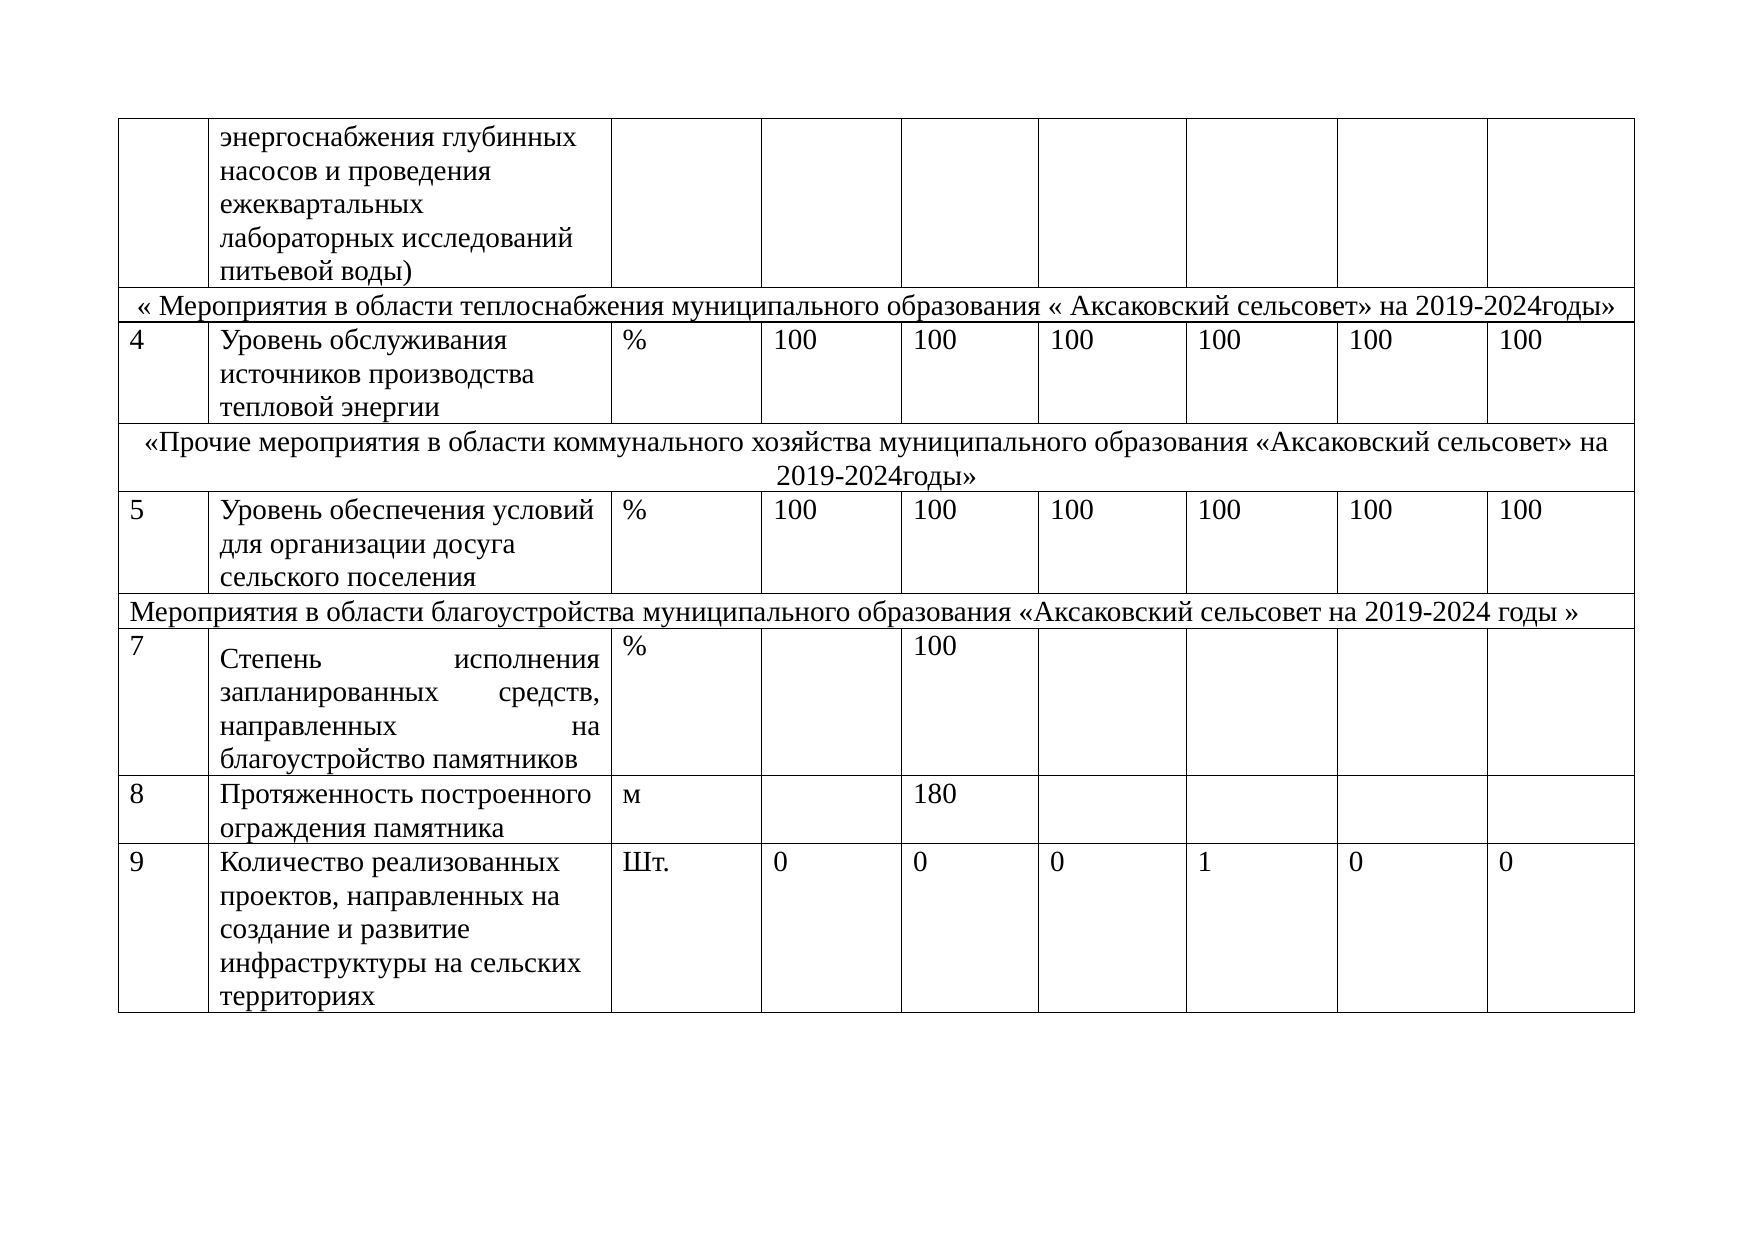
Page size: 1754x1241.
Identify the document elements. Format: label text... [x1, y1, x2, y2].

table_cell [1488, 776, 1634, 843]
table_cell [1338, 776, 1487, 843]
table_cell энергоснабжения глубинных насосов и проведения ежеквартальных лабораторных исследований питьевой воды) [209, 119, 611, 287]
table_cell [902, 119, 1038, 287]
table_cell % [612, 492, 761, 593]
table_cell 100 [902, 629, 1038, 775]
table_cell 100 [1488, 323, 1634, 423]
table_cell [762, 776, 901, 843]
table_cell [1039, 629, 1186, 775]
table_cell 9 [119, 844, 208, 1012]
table_cell [1338, 119, 1487, 287]
table_cell 180 [902, 776, 1038, 843]
table_cell 0 [1039, 844, 1186, 1012]
table_cell 100 [762, 492, 901, 593]
table_cell 0 [902, 844, 1038, 1012]
table_cell [1187, 776, 1337, 843]
table_cell Уровень обслуживания источников производства тепловой энергии [209, 323, 611, 423]
table_cell [762, 119, 901, 287]
table_cell [1338, 629, 1487, 775]
table_cell 0 [1338, 844, 1487, 1012]
table_cell 100 [902, 492, 1038, 593]
table_cell 100 [1187, 323, 1337, 423]
table_cell 100 [902, 323, 1038, 423]
table_cell Шт. [612, 844, 761, 1012]
table_cell 0 [1488, 844, 1634, 1012]
table_cell [1488, 119, 1634, 287]
table_cell [1187, 629, 1337, 775]
table_cell [762, 629, 901, 775]
table_cell 100 [1338, 323, 1487, 423]
table_cell [1039, 776, 1186, 843]
table_cell « Мероприятия в области теплоснабжения муниципального образования « Аксаковский сельсовет» на 2019-2024годы» [119, 288, 1634, 321]
table_cell [1187, 119, 1337, 287]
table_cell «Прочие мероприятия в области коммунального хозяйства муниципального образования «Аксаковский сельсовет» на 2019-2024годы» [119, 424, 1634, 491]
table_cell м [612, 776, 761, 843]
table_cell Протяженность построенного ограждения памятника [209, 776, 611, 843]
table_cell 8 [119, 776, 208, 843]
table_cell 100 [762, 323, 901, 423]
table_cell [612, 119, 761, 287]
table_cell 100 [1039, 492, 1186, 593]
table_cell 5 [119, 492, 208, 593]
table_cell [1488, 629, 1634, 775]
table_cell 0 [762, 844, 901, 1012]
table_cell 100 [1187, 492, 1337, 593]
table_cell Количество реализованных проектов, направленных на создание и развитие инфраструктуры на сельских территориях [209, 844, 611, 1012]
table_cell 7 [119, 629, 208, 775]
table_cell Мероприятия в области благоустройства муниципального образования «Аксаковский сельсовет на 2019-2024 годы » [119, 594, 1634, 627]
table_cell % [612, 629, 761, 775]
table_cell [1039, 119, 1186, 287]
table_cell Уровень обеспечения условий для организации досуга сельского поселения [209, 492, 611, 593]
table_cell 100 [1039, 323, 1186, 423]
table_cell [119, 119, 208, 287]
table_cell 4 [119, 323, 208, 423]
table_cell 1 [1187, 844, 1337, 1012]
table_cell 100 [1488, 492, 1634, 593]
table_cell Степень исполнения запланированных средств, направленных на благоустройство памятников [209, 629, 611, 775]
table_cell % [612, 323, 761, 423]
table_cell 100 [1338, 492, 1487, 593]
